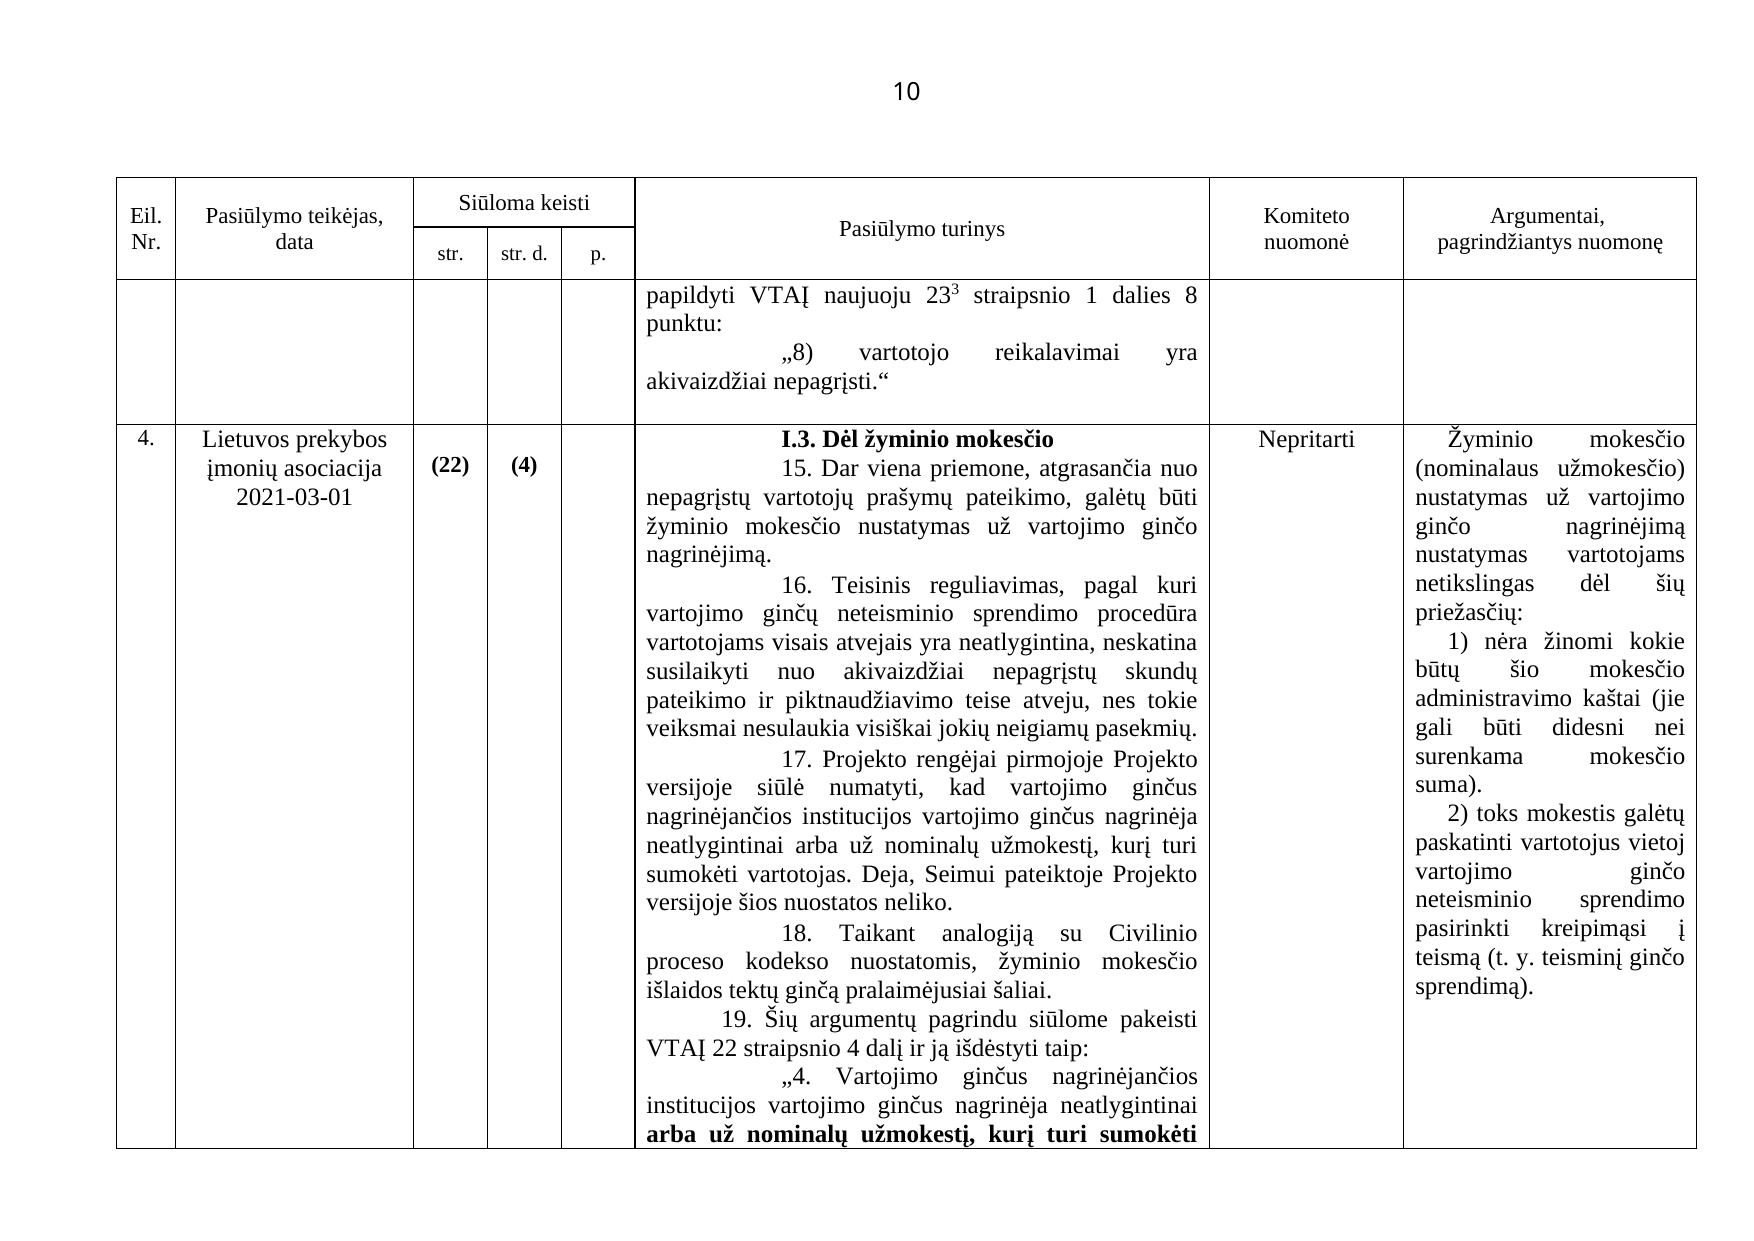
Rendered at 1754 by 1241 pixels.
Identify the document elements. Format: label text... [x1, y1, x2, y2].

table_cell [562, 425, 634, 1148]
table_cell Žyminio mokesčio (nominalaus užmokesčio) nustatymas už vartojimo ginčo nagrinėjimą nustatymas vartotojams netikslingas dėl šių priežasčių: 1) nėra žinomi kokie būtų šio mokesčio administravimo kaštai (jie gali būti didesni nei surenkama mokesčio suma). 2) toks mokestis galėtų paskatinti vartotojus vietoj vartojimo ginčo neteisminio sprendimo pasirinkti kreipimąsi į teismą (t. y. teisminį ginčo sprendimą). [1404, 425, 1696, 1148]
table_cell [414, 280, 487, 423]
table_cell (4) [488, 425, 561, 1148]
table_cell papildyti VTAĮ naujuoju 233 straipsnio 1 dalies 8 punktu: „8) vartotojo reikalavimai yra akivaizdžiai nepagrįsti.“ [636, 280, 1209, 423]
table_cell str. d. [488, 228, 561, 279]
table_cell [117, 280, 175, 423]
table_cell [176, 280, 413, 423]
table_cell Nepritarti [1210, 425, 1403, 1148]
table_cell 4. [117, 425, 175, 1148]
table_cell Lietuvos prekybos įmonių asociacija 2021-03-01 [176, 425, 413, 1148]
table_header Pasiūlymo teikėjas, data [176, 178, 413, 279]
table_header Komiteto nuomonė [1210, 178, 1403, 279]
table_header Siūloma keisti [414, 178, 634, 226]
table_header Argumentai, pagrindžiantys nuomonę [1404, 178, 1696, 279]
table_cell (22) [414, 425, 487, 1148]
table_header Eil. Nr. [117, 178, 175, 279]
table_cell [488, 280, 561, 423]
table_cell str. [414, 228, 487, 279]
table_cell p. [562, 228, 634, 279]
table_cell [562, 280, 634, 423]
table_cell [1210, 280, 1403, 423]
table_cell [1404, 280, 1696, 423]
table_header Pasiūlymo turinys [636, 178, 1209, 279]
table_cell I.3. Dėl žyminio mokesčio 15. Dar viena priemone, atgrasančia nuo nepagrįstų vartotojų prašymų pateikimo, galėtų būti žyminio mokesčio nustatymas už vartojimo ginčo nagrinėjimą. 16. Teisinis reguliavimas, pagal kuri vartojimo ginčų neteisminio sprendimo procedūra vartotojams visais atvejais yra neatlygintina, neskatina susilaikyti nuo akivaizdžiai nepagrįstų skundų pateikimo ir piktnaudžiavimo teise atveju, nes tokie veiksmai nesulaukia visiškai jokių neigiamų pasekmių. 17. Projekto rengėjai pirmojoje Projekto versijoje siūlė numatyti, kad vartojimo ginčus nagrinėjančios institucijos vartojimo ginčus nagrinėja neatlygintinai arba už nominalų užmokestį, kurį turi sumokėti vartotojas. Deja, Seimui pateiktoje Projekto versijoje šios nuostatos neliko. 18. Taikant analogiją su Civilinio proceso kodekso nuostatomis, žyminio mokesčio išlaidos tektų ginčą pralaimėjusiai šaliai. 19. Šių argumentų pagrindu siūlome pakeisti VTAĮ 22 straipsnio 4 dalį ir ją išdėstyti taip: „4. Vartojimo ginčus nagrinėjančios institucijos vartojimo ginčus nagrinėja neatlygintinai arba už nominalų užmokestį, kurį turi sumokėti [636, 425, 1209, 1148]
